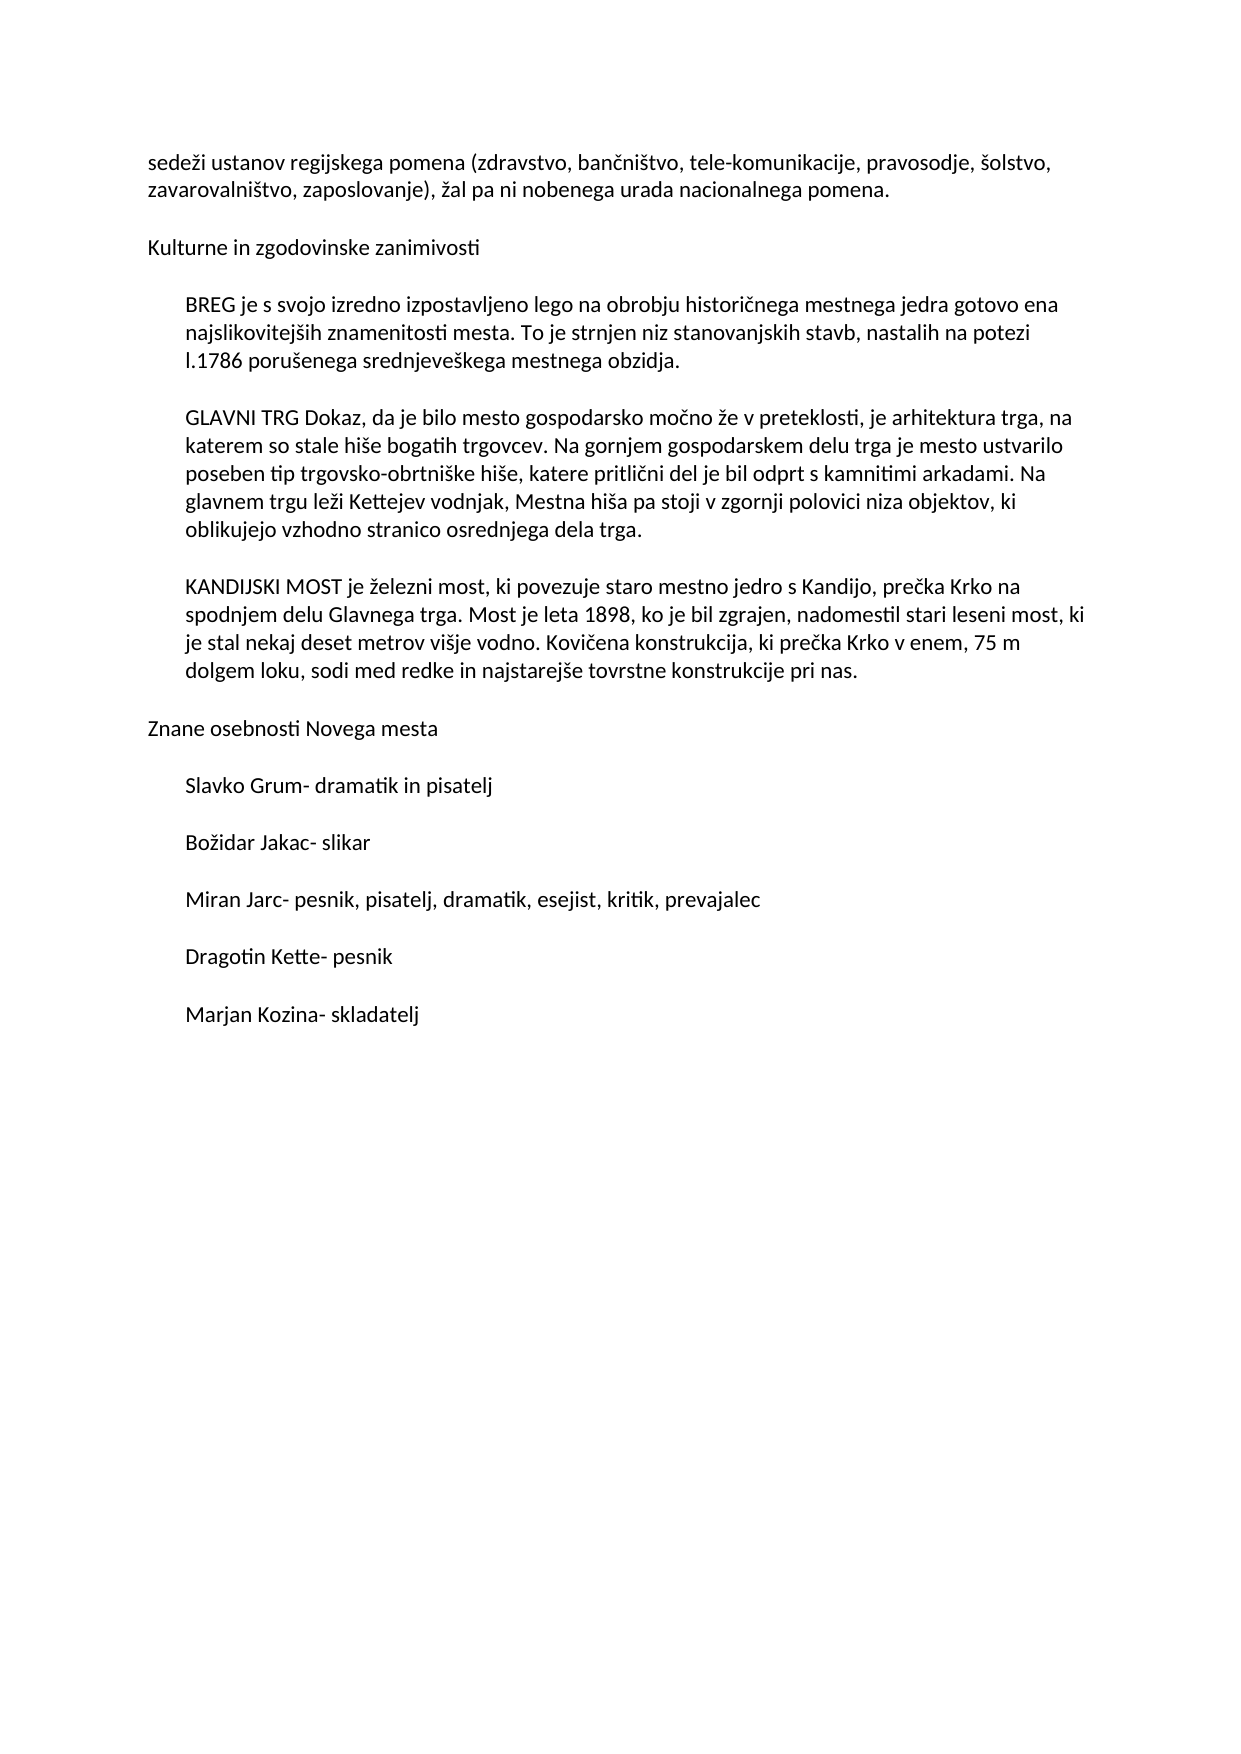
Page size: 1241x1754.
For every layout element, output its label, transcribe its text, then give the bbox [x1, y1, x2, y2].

subtitle Znane osebnosti Novega mesta [148, 714, 1093, 742]
text Dragotin Kette- pesnik [185, 942, 1093, 971]
subtitle Kulturne in zgodovinske zanimivosti [148, 233, 1093, 261]
text Marjan Kozina- skladatelj [185, 1000, 1093, 1028]
text Božidar Jakac- slikar [185, 828, 1093, 856]
text sedeži ustanov regijskega pomena (zdravstvo, bančništvo, tele-komunikacije, pravosodje, šolstvo, zavarovalništvo, zaposlovanje), žal pa ni nobenega urada nacionalnega pomena. [148, 148, 1093, 204]
text GLAVNI TRG Dokaz, da je bilo mesto gospodarsko močno že v preteklosti, je arhitektura trga, na katerem so stale hiše bogatih trgovcev. Na gornjem gospodarskem delu trga je mesto ustvarilo poseben tip trgovsko-obrtniške hiše, katere pritlični del je bil odprt s kamnitimi arkadami. Na glavnem trgu leži Kettejev vodnjak, Mestna hiša pa stoji v zgornji polovici niza objektov, ki oblikujejo vzhodno stranico osrednjega dela trga. [185, 403, 1093, 543]
text Slavko Grum- dramatik in pisatelj [185, 771, 1093, 799]
text BREG je s svojo izredno izpostavljeno lego na obrobju historičnega mestnega jedra gotovo ena najslikovitejših znamenitosti mesta. To je strnjen niz stanovanjskih stavb, nastalih na potezi l.1786 porušenega srednjeveškega mestnega obzidja. [185, 290, 1093, 374]
text Miran Jarc- pesnik, pisatelj, dramatik, esejist, kritik, prevajalec [185, 885, 1093, 913]
text KANDIJSKI MOST je železni most, ki povezuje staro mestno jedro s Kandijo, prečka Krko na spodnjem delu Glavnega trga. Most je leta 1898, ko je bil zgrajen, nadomestil stari leseni most, ki je stal nekaj deset metrov višje vodno. Kovičena konstrukcija, ki prečka Krko v enem, 75 m dolgem loku, sodi med redke in najstarejše tovrstne konstrukcije pri nas. [185, 572, 1093, 684]
